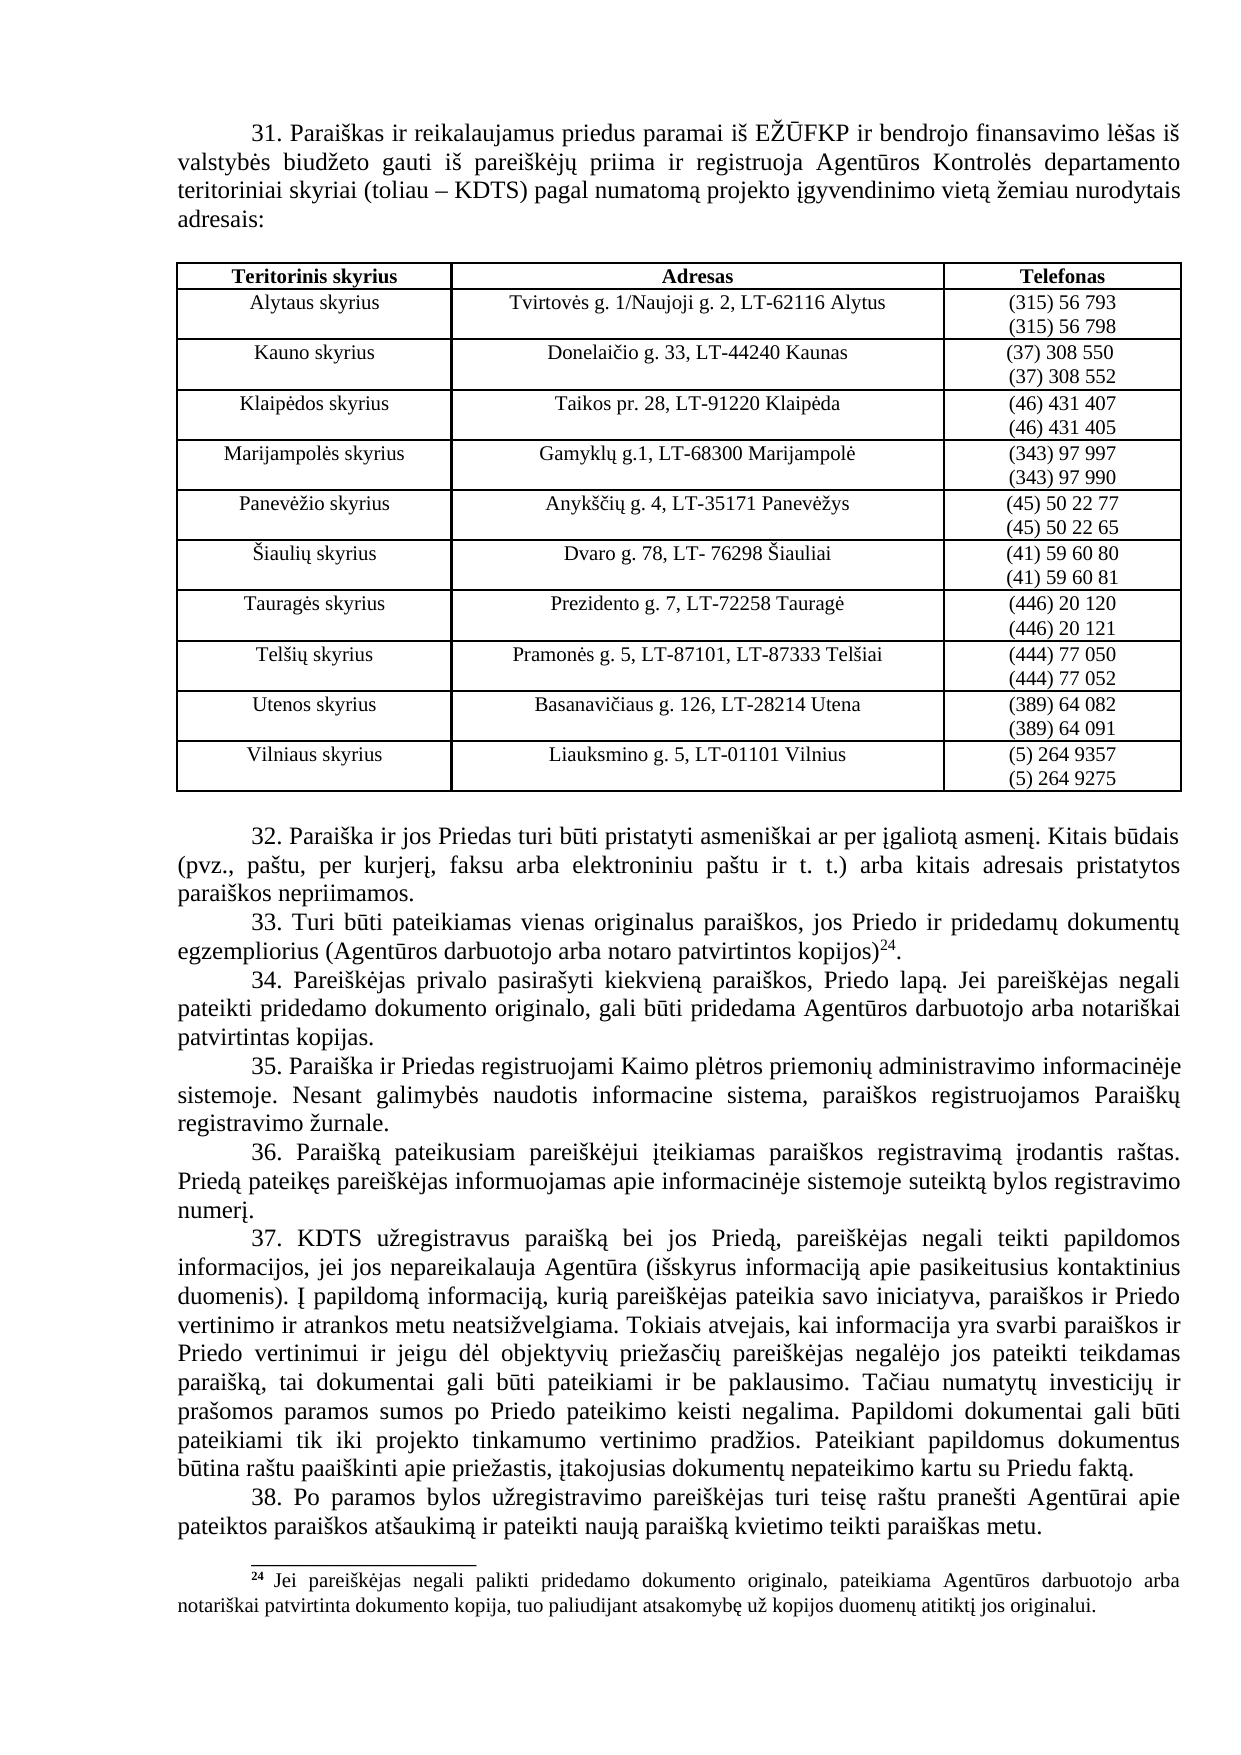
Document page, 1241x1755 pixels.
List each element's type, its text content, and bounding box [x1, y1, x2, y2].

table_cell Klaipėdos skyrius [178, 391, 450, 439]
table_cell Gamyklų g.1, LT-68300 Marijampolė [453, 441, 943, 489]
table_cell Panevėžio skyrius [178, 491, 450, 539]
table_cell Taikos pr. 28, LT-91220 Klaipėda [453, 391, 943, 439]
table_cell Prezidento g. 7, LT-72258 Tauragė [453, 591, 943, 639]
text 35. Paraiška ir Priedas registruojami Kaimo plėtros priemonių administravimo informacinėje sistemoje. Nesant galimybės naudotis informacine sistema, paraiškos registruojamos Paraiškų registravimo žurnale. [177, 1051, 1181, 1137]
table_header Teritorinis skyrius [178, 264, 450, 288]
table_cell Utenos skyrius [178, 692, 450, 740]
table_cell (46) 431 407 (46) 431 405 [945, 391, 1180, 439]
text 31. Paraiškas ir reikalaujamus priedus paramai iš EŽŪFKP ir bendrojo finansavimo lėšas iš valstybės biudžeto gauti iš pareiškėjų priima ir registruoja Agentūros Kontrolės departamento teritoriniai skyriai (toliau – KDTS) pagal numatomą projekto įgyvendinimo vietą žemiau nurodytais adresais: [177, 118, 1181, 233]
table_cell Tauragės skyrius [178, 591, 450, 639]
text 24 Jei pareiškėjas negali palikti pridedamo dokumento originalo, pateikiama Agentūros darbuotojo arba notariškai patvirtinta dokumento kopija, tuo paliudijant atsakomybę už kopijos duomenų atitiktį jos originalui. [177, 1568, 1181, 1617]
table_cell Telšių skyrius [178, 642, 450, 690]
table_cell (41) 59 60 80 (41) 59 60 81 [945, 541, 1180, 589]
table_cell Dvaro g. 78, LT- 76298 Šiauliai [453, 541, 943, 589]
text __________________ [177, 1540, 1181, 1568]
text 38. Po paramos bylos užregistravimo pareiškėjas turi teisę raštu pranešti Agentūrai apie pateiktos paraiškos atšaukimą ir pateikti naują paraišką kvietimo teikti paraiškas metu. [177, 1482, 1181, 1540]
table_cell Liauksmino g. 5, LT-01101 Vilnius [453, 742, 943, 790]
table_cell (446) 20 120 (446) 20 121 [945, 591, 1180, 639]
table_cell (315) 56 793 (315) 56 798 [945, 290, 1180, 338]
table_cell (343) 97 997 (343) 97 990 [945, 441, 1180, 489]
table_cell Kauno skyrius [178, 340, 450, 388]
table_cell (5) 264 9357 (5) 264 9275 [945, 742, 1180, 790]
table_header Adresas [453, 264, 943, 288]
table_cell Marijampolės skyrius [178, 441, 450, 489]
table_cell (45) 50 22 77 (45) 50 22 65 [945, 491, 1180, 539]
table_cell Pramonės g. 5, LT-87101, LT-87333 Telšiai [453, 642, 943, 690]
table_cell Vilniaus skyrius [178, 742, 450, 790]
table_cell Anykščių g. 4, LT-35171 Panevėžys [453, 491, 943, 539]
table_header Telefonas [945, 264, 1180, 288]
text 37. KDTS užregistravus paraišką bei jos Priedą, pareiškėjas negali teikti papildomos informacijos, jei jos nepareikalauja Agentūra (išskyrus informaciją apie pasikeitusius kontaktinius duomenis). Į papildomą informaciją, kurią pareiškėjas pateikia savo iniciatyva, paraiškos ir Priedo vertinimo ir atrankos metu neatsižvelgiama. Tokiais atvejais, kai informacija yra svarbi paraiškos ir Priedo vertinimui ir jeigu dėl objektyvių priežasčių pareiškėjas negalėjo jos pateikti teikdamas paraišką, tai dokumentai gali būti pateikiami ir be paklausimo. Tačiau numatytų investicijų ir prašomos paramos sumos po Priedo pateikimo keisti negalima. Papildomi dokumentai gali būti pateikiami tik iki projekto tinkamumo vertinimo pradžios. Pateikiant papildomus dokumentus būtina raštu paaiškinti apie priežastis, įtakojusias dokumentų nepateikimo kartu su Priedu faktą. [177, 1223, 1181, 1482]
table_cell Donelaičio g. 33, LT-44240 Kaunas [453, 340, 943, 388]
text 32. Paraiška ir jos Priedas turi būti pristatyti asmeniškai ar per įgaliotą asmenį. Kitais būdais (pvz., paštu, per kurjerį, faksu arba elektroniniu paštu ir t. t.) arba kitais adresais pristatytos paraiškos nepriimamos. [177, 821, 1181, 907]
table_cell Šiaulių skyrius [178, 541, 450, 589]
table_cell Basanavičiaus g. 126, LT-28214 Utena [453, 692, 943, 740]
table_cell (37) 308 550 (37) 308 552 [945, 340, 1180, 388]
text 33. Turi būti pateikiamas vienas originalus paraiškos, jos Priedo ir pridedamų dokumentų egzempliorius (Agentūros darbuotojo arba notaro patvirtintos kopijos)24. [177, 907, 1181, 965]
table_cell Alytaus skyrius [178, 290, 450, 338]
table_cell Tvirtovės g. 1/Naujoji g. 2, LT-62116 Alytus [453, 290, 943, 338]
text 36. Paraišką pateikusiam pareiškėjui įteikiamas paraiškos registravimą įrodantis raštas. Priedą pateikęs pareiškėjas informuojamas apie informacinėje sistemoje suteiktą bylos registravimo numerį. [177, 1137, 1181, 1223]
text 34. Pareiškėjas privalo pasirašyti kiekvieną paraiškos, Priedo lapą. Jei pareiškėjas negali pateikti pridedamo dokumento originalo, gali būti pridedama Agentūros darbuotojo arba notariškai patvirtintas kopijas. [177, 965, 1181, 1051]
table_cell (444) 77 050 (444) 77 052 [945, 642, 1180, 690]
table_cell (389) 64 082 (389) 64 091 [945, 692, 1180, 740]
